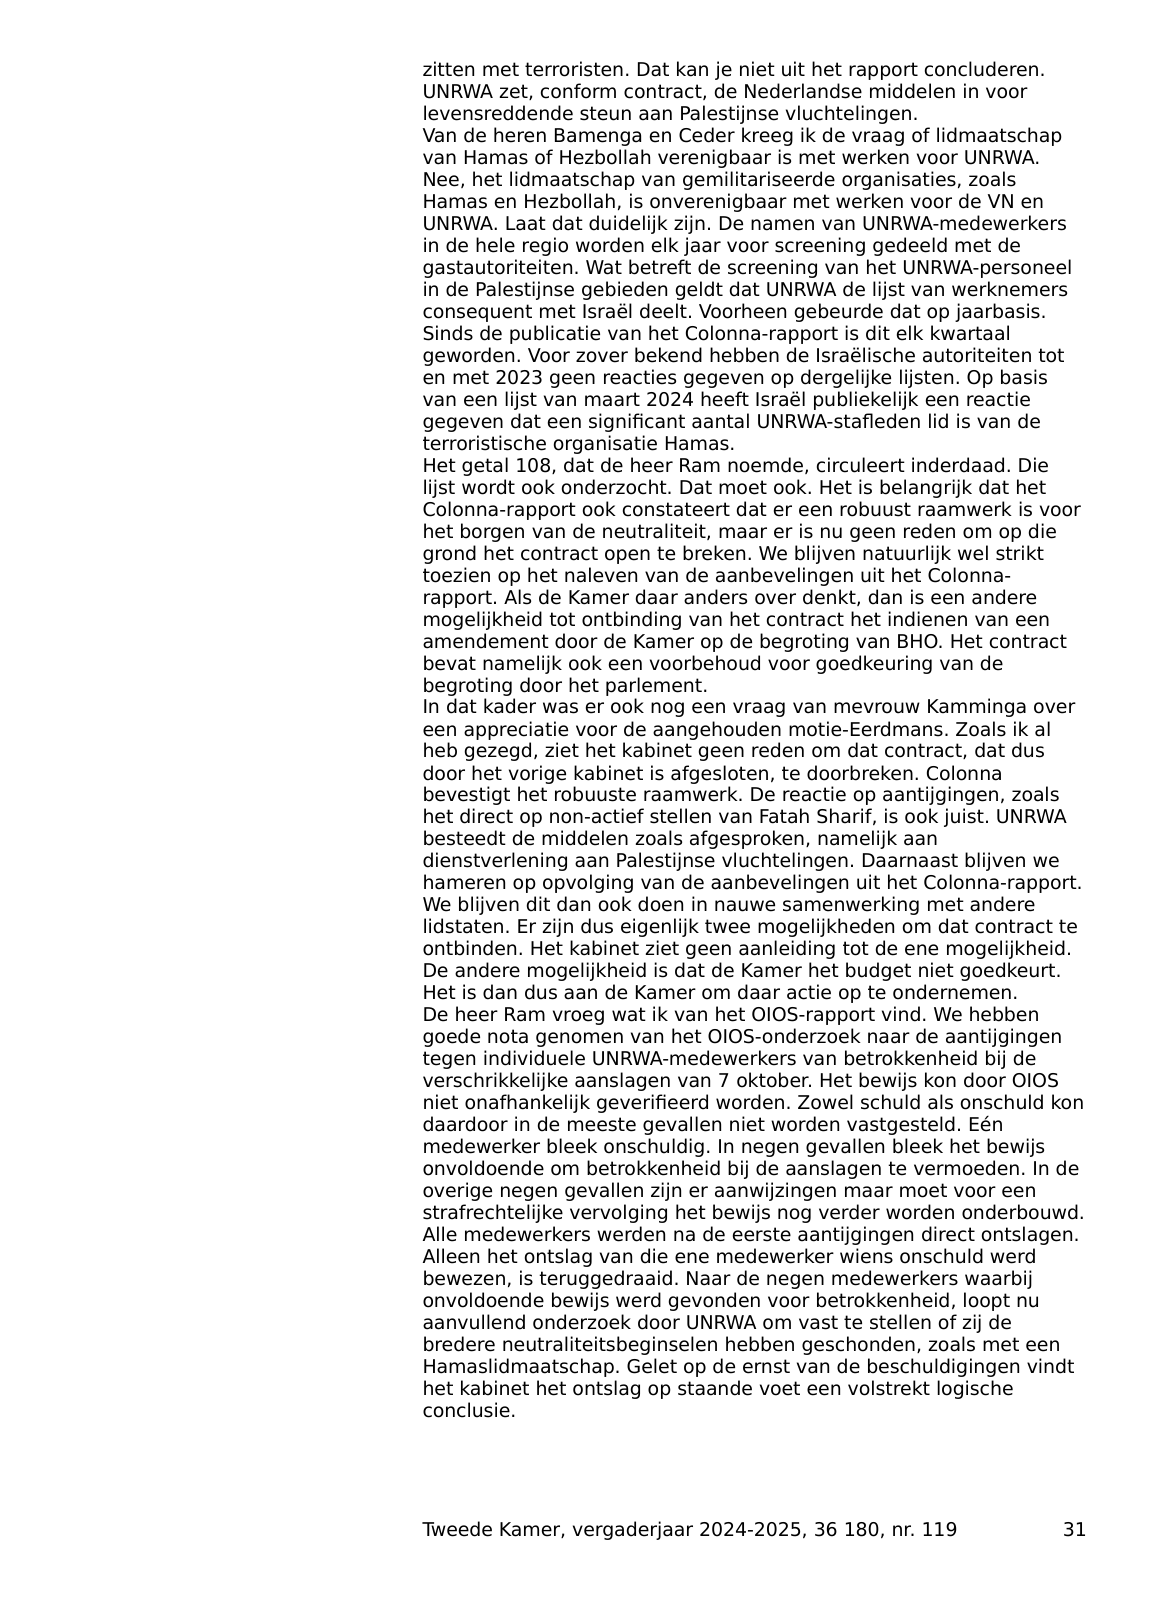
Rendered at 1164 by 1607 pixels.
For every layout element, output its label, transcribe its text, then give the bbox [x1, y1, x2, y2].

text Het getal 108, dat de heer Ram noemde, circuleert inderdaad. Die lijst wordt ook onderzocht. Dat moet ook. Het is belangrijk dat het Colonna-rapport ook constateert dat er een robuust raamwerk is voor het borgen van de neutraliteit, maar er is nu geen reden om op die grond het contract open te breken. We blijven natuurlijk wel strikt toezien op het naleven van de aanbevelingen uit het Colonna-rapport. Als de Kamer daar anders over denkt, dan is een andere mogelijkheid tot ontbinding van het contract het indienen van een amendement door de Kamer op de begroting van BHO. Het contract bevat namelijk ook een voorbehoud voor goedkeuring van de begroting door het parlement. [422, 455, 1087, 696]
text De heer Ram vroeg wat ik van het OIOS-rapport vind. We hebben goede nota genomen van het OIOS-onderzoek naar de aantijgingen tegen individuele UNRWA-medewerkers van betrokkenheid bij de verschrikkelijke aanslagen van 7 oktober. Het bewijs kon door OIOS niet onafhankelijk geverifieerd worden. Zowel schuld als onschuld kon daardoor in de meeste gevallen niet worden vastgesteld. Eén medewerker bleek onschuldig. In negen gevallen bleek het bewijs onvoldoende om betrokkenheid bij de aanslagen te vermoeden. In de overige negen gevallen zijn er aanwijzingen maar moet voor een strafrechtelijke vervolging het bewijs nog verder worden onderbouwd. Alle medewerkers werden na de eerste aantijgingen direct ontslagen. Alleen het ontslag van die ene medewerker wiens onschuld werd bewezen, is teruggedraaid. Naar de negen medewerkers waarbij onvoldoende bewijs werd gevonden voor betrokkenheid, loopt nu aanvullend onderzoek door UNRWA om vast te stellen of zij de bredere neutraliteitsbeginselen hebben geschonden, zoals met een Hamaslidmaatschap. Gelet op de ernst van de beschuldigingen vindt het kabinet het ontslag op staande voet een volstrekt logische conclusie. [422, 1004, 1087, 1422]
text Van de heren Bamenga en Ceder kreeg ik de vraag of lidmaatschap van Hamas of Hezbollah verenigbaar is met werken voor UNRWA. Nee, het lidmaatschap van gemilitariseerde organisaties, zoals Hamas en Hezbollah, is onverenigbaar met werken voor de VN en UNRWA. Laat dat duidelijk zijn. De namen van UNRWA-medewerkers in de hele regio worden elk jaar voor screening gedeeld met de gastautoriteiten. Wat betreft de screening van het UNRWA-personeel in de Palestijnse gebieden geldt dat UNRWA de lijst van werknemers consequent met Israël deelt. Voorheen gebeurde dat op jaarbasis. Sinds de publicatie van het Colonna-rapport is dit elk kwartaal geworden. Voor zover bekend hebben de Israëlische autoriteiten tot en met 2023 geen reacties gegeven op dergelijke lijsten. Op basis van een lijst van maart 2024 heeft Israël publiekelijk een reactie gegeven dat een significant aantal UNRWA-stafleden lid is van de terroristische organisatie Hamas. [422, 125, 1087, 455]
text In dat kader was er ook nog een vraag van mevrouw Kamminga over een appreciatie voor de aangehouden motie-Eerdmans. Zoals ik al heb gezegd, ziet het kabinet geen reden om dat contract, dat dus door het vorige kabinet is afgesloten, te doorbreken. Colonna bevestigt het robuuste raamwerk. De reactie op aantijgingen, zoals het direct op non-actief stellen van Fatah Sharif, is ook juist. UNRWA besteedt de middelen zoals afgesproken, namelijk aan dienstverlening aan Palestijnse vluchtelingen. Daarnaast blijven we hameren op opvolging van de aanbevelingen uit het Colonna-rapport. We blijven dit dan ook doen in nauwe samenwerking met andere lidstaten. Er zijn dus eigenlijk twee mogelijkheden om dat contract te ontbinden. Het kabinet ziet geen aanleiding tot de ene mogelijkheid. De andere mogelijkheid is dat de Kamer het budget niet goedkeurt. Het is dan dus aan de Kamer om daar actie op te ondernemen. [422, 696, 1087, 1004]
text zitten met terroristen. Dat kan je niet uit het rapport concluderen. UNRWA zet, conform contract, de Nederlandse middelen in voor levensreddende steun aan Palestijnse vluchtelingen. [422, 59, 1087, 125]
